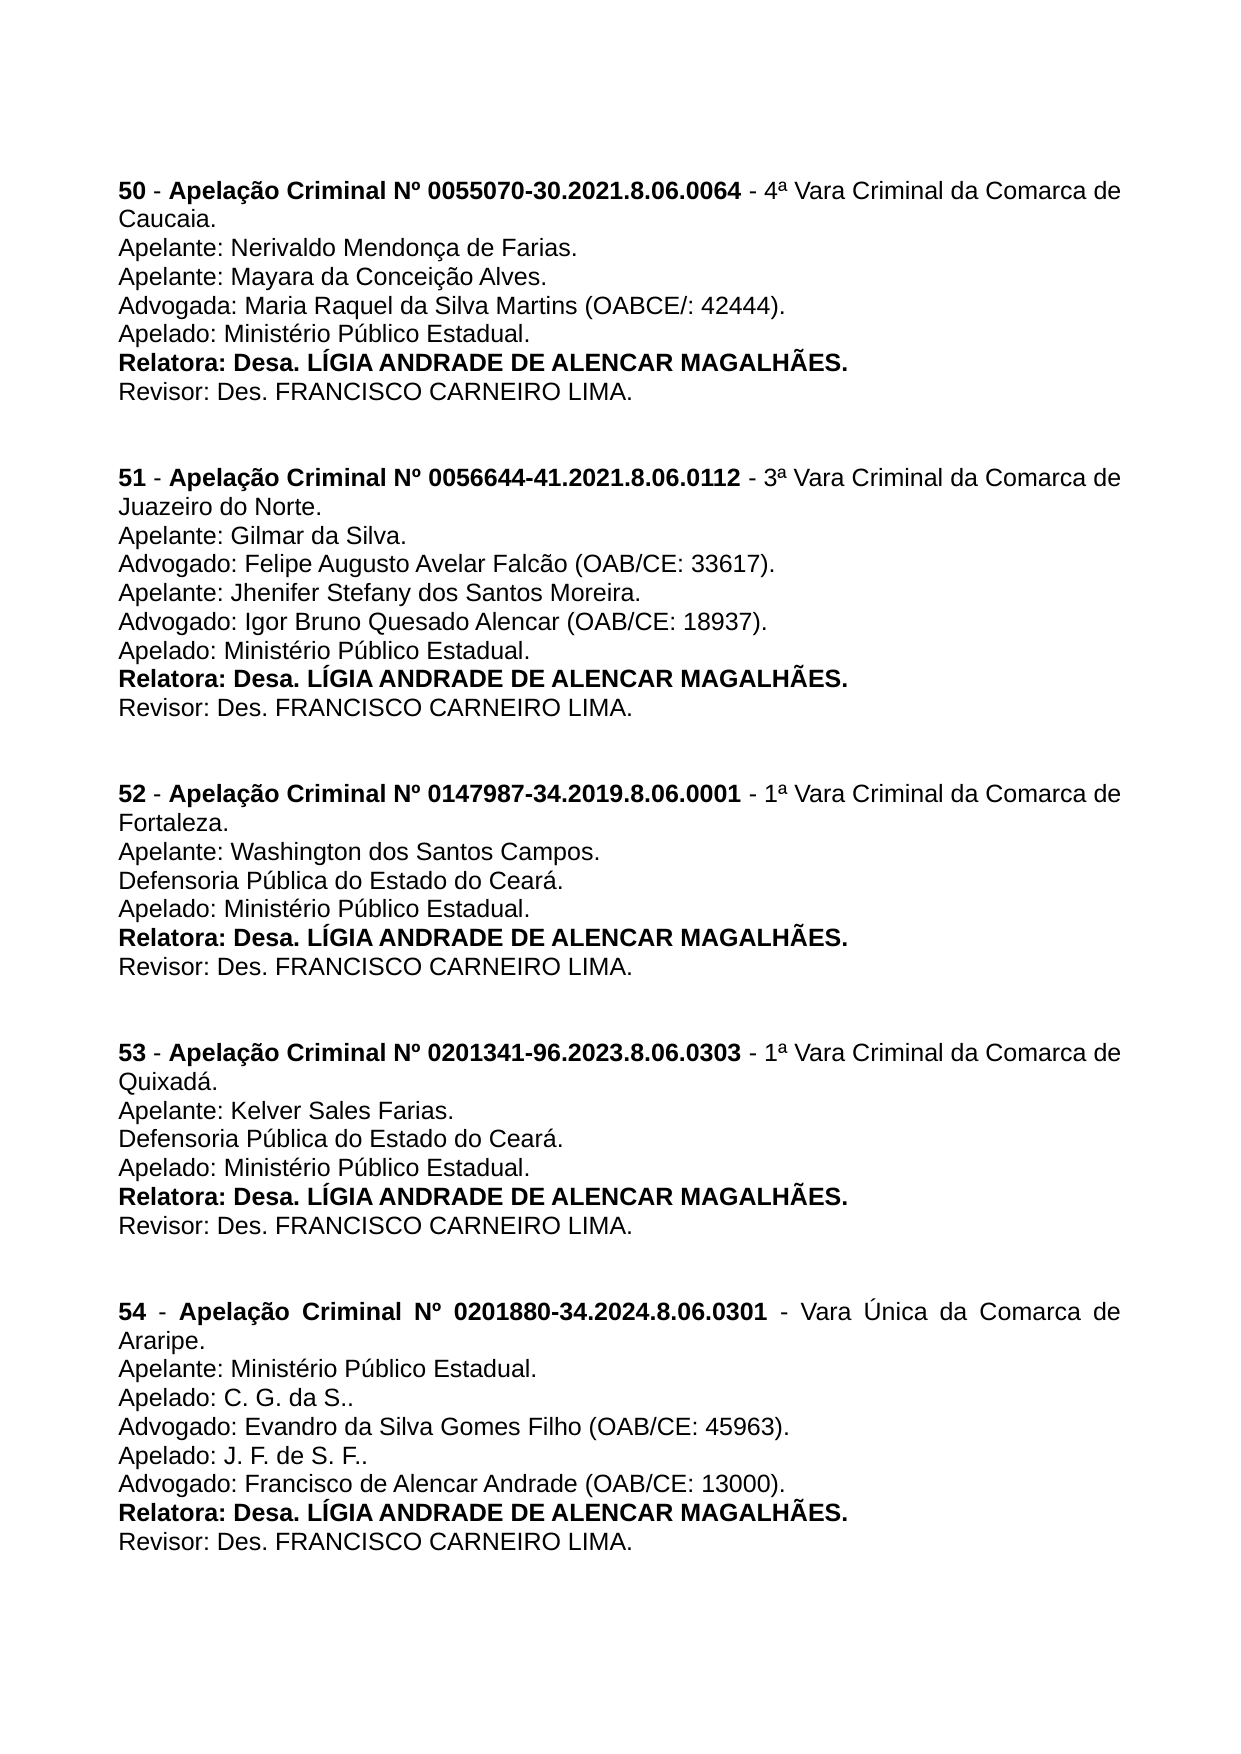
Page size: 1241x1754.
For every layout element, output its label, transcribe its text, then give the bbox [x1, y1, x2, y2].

text Apelado: J. F. de S. F.. [118, 1441, 1122, 1469]
text Apelado: Ministério Público Estadual. [118, 894, 1122, 923]
text Apelante: Washington dos Santos Campos. [118, 837, 1122, 866]
text 53 - Apelação Criminal Nº 0201341-96.2023.8.06.0303 - 1ª Vara Criminal da Comarca de Quixadá. [118, 1038, 1122, 1096]
text 50 - Apelação Criminal Nº 0055070-30.2021.8.06.0064 - 4ª Vara Criminal da Comarca de Caucaia. [118, 176, 1122, 233]
text Advogado: Igor Bruno Quesado Alencar (OAB/CE: 18937). [118, 607, 1122, 636]
text Relatora: Desa. LÍGIA ANDRADE DE ALENCAR MAGALHÃES. [118, 1182, 1122, 1211]
text Revisor: Des. FRANCISCO CARNEIRO LIMA. [118, 377, 1122, 406]
text 51 - Apelação Criminal Nº 0056644-41.2021.8.06.0112 - 3ª Vara Criminal da Comarca de Juazeiro do Norte. [118, 463, 1122, 521]
text Relatora: Desa. LÍGIA ANDRADE DE ALENCAR MAGALHÃES. [118, 1498, 1122, 1527]
text Apelante: Mayara da Conceição Alves. [118, 262, 1122, 291]
text Revisor: Des. FRANCISCO CARNEIRO LIMA. [118, 1211, 1122, 1239]
text Apelante: Jhenifer Stefany dos Santos Moreira. [118, 578, 1122, 607]
text Revisor: Des. FRANCISCO CARNEIRO LIMA. [118, 693, 1122, 722]
text Relatora: Desa. LÍGIA ANDRADE DE ALENCAR MAGALHÃES. [118, 923, 1122, 952]
text Advogada: Maria Raquel da Silva Martins (OABCE/: 42444). [118, 291, 1122, 319]
text Advogado: Evandro da Silva Gomes Filho (OAB/CE: 45963). [118, 1412, 1122, 1441]
text Apelado: Ministério Público Estadual. [118, 319, 1122, 348]
text Apelado: Ministério Público Estadual. [118, 636, 1122, 664]
text Revisor: Des. FRANCISCO CARNEIRO LIMA. [118, 952, 1122, 981]
text Apelante: Ministério Público Estadual. [118, 1354, 1122, 1383]
text Defensoria Pública do Estado do Ceará. [118, 1124, 1122, 1153]
text Apelado: Ministério Público Estadual. [118, 1153, 1122, 1182]
text Advogado: Felipe Augusto Avelar Falcão (OAB/CE: 33617). [118, 549, 1122, 578]
text 54 - Apelação Criminal Nº 0201880-34.2024.8.06.0301 - Vara Única da Comarca de Araripe. [118, 1297, 1122, 1354]
text Advogado: Francisco de Alencar Andrade (OAB/CE: 13000). [118, 1469, 1122, 1498]
text Defensoria Pública do Estado do Ceará. [118, 866, 1122, 894]
text Relatora: Desa. LÍGIA ANDRADE DE ALENCAR MAGALHÃES. [118, 664, 1122, 693]
text Apelado: C. G. da S.. [118, 1383, 1122, 1412]
text Revisor: Des. FRANCISCO CARNEIRO LIMA. [118, 1527, 1122, 1556]
text Apelante: Nerivaldo Mendonça de Farias. [118, 233, 1122, 262]
text 52 - Apelação Criminal Nº 0147987-34.2019.8.06.0001 - 1ª Vara Criminal da Comarca de Fortaleza. [118, 779, 1122, 837]
text Apelante: Gilmar da Silva. [118, 521, 1122, 549]
text Relatora: Desa. LÍGIA ANDRADE DE ALENCAR MAGALHÃES. [118, 348, 1122, 377]
text Apelante: Kelver Sales Farias. [118, 1096, 1122, 1124]
